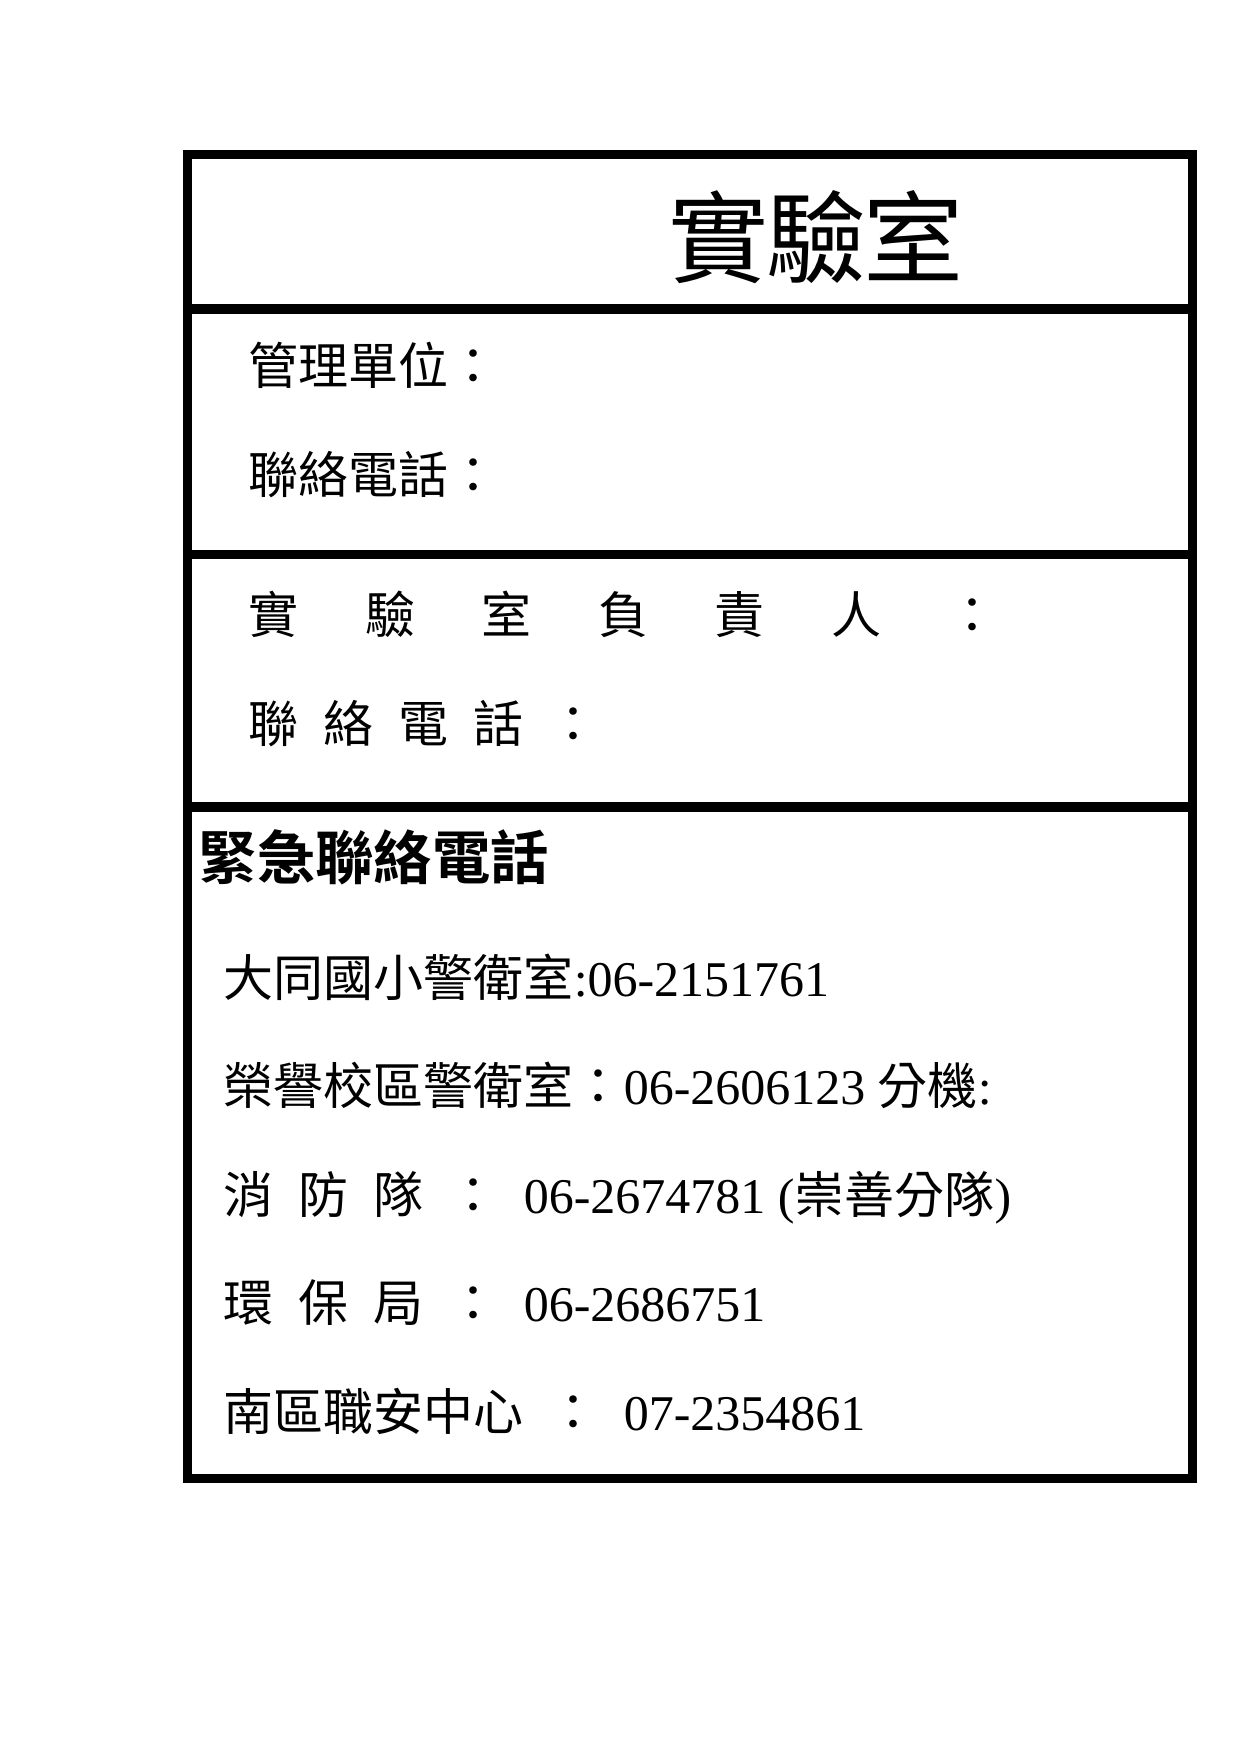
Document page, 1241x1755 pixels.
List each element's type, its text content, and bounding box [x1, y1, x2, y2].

table_cell 實驗室負責人： 聯 絡 電 話 ： [192, 559, 1188, 802]
table_cell 管理單位： 聯絡電話： [192, 314, 1188, 549]
table_header 實驗室 [192, 159, 1188, 304]
table_cell 緊急聯絡電話 大同國小警衛室:06-2151761 榮譽校區警衛室：06-2606123 分機: 消 防 隊 ： 06-2674781 (崇善分隊) 環 保 局 ： 06-2686751 南區職安中心 ： 07-2354861 [192, 812, 1188, 1473]
